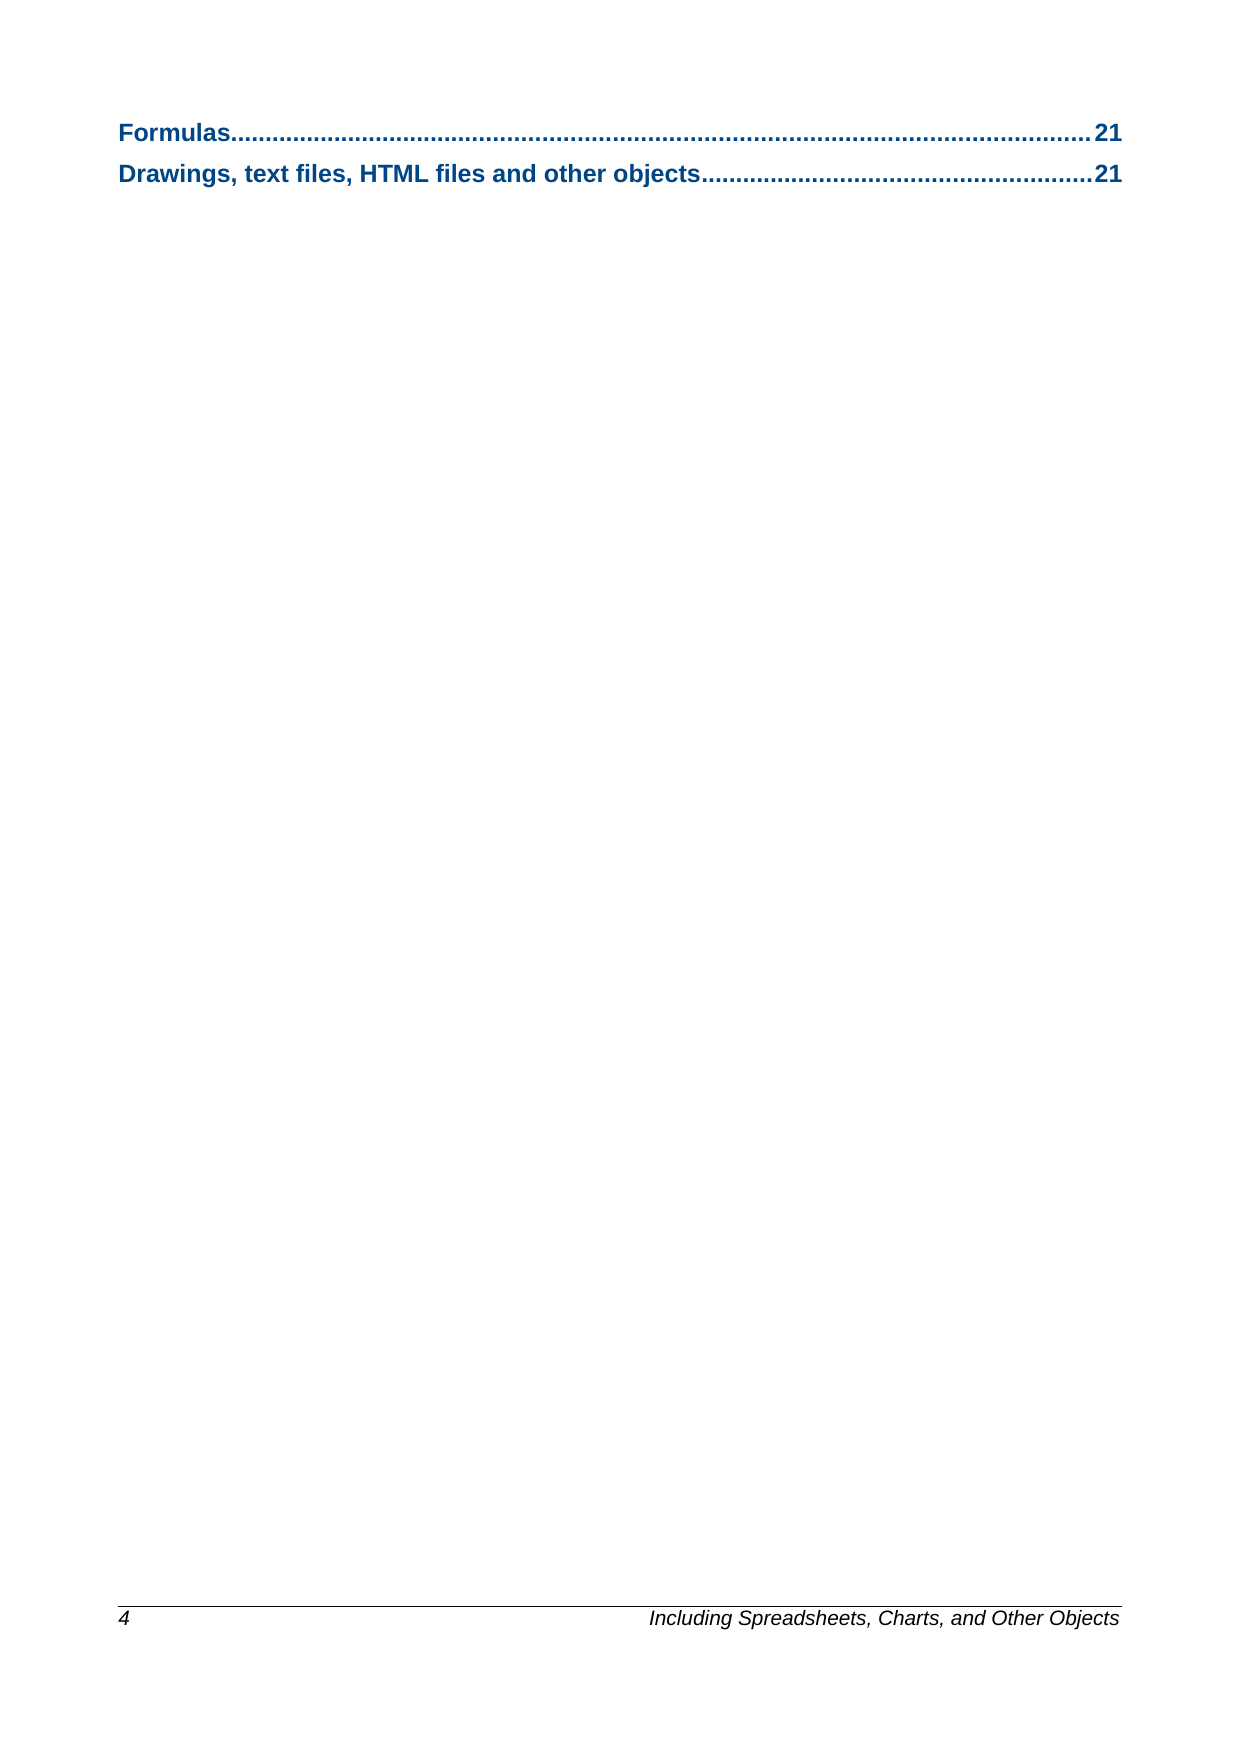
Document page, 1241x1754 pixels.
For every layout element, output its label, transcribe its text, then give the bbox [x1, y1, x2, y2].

text Drawings, text files, HTML files and other objects 21 [118, 159, 1122, 187]
text Formulas 21 [118, 118, 1122, 147]
